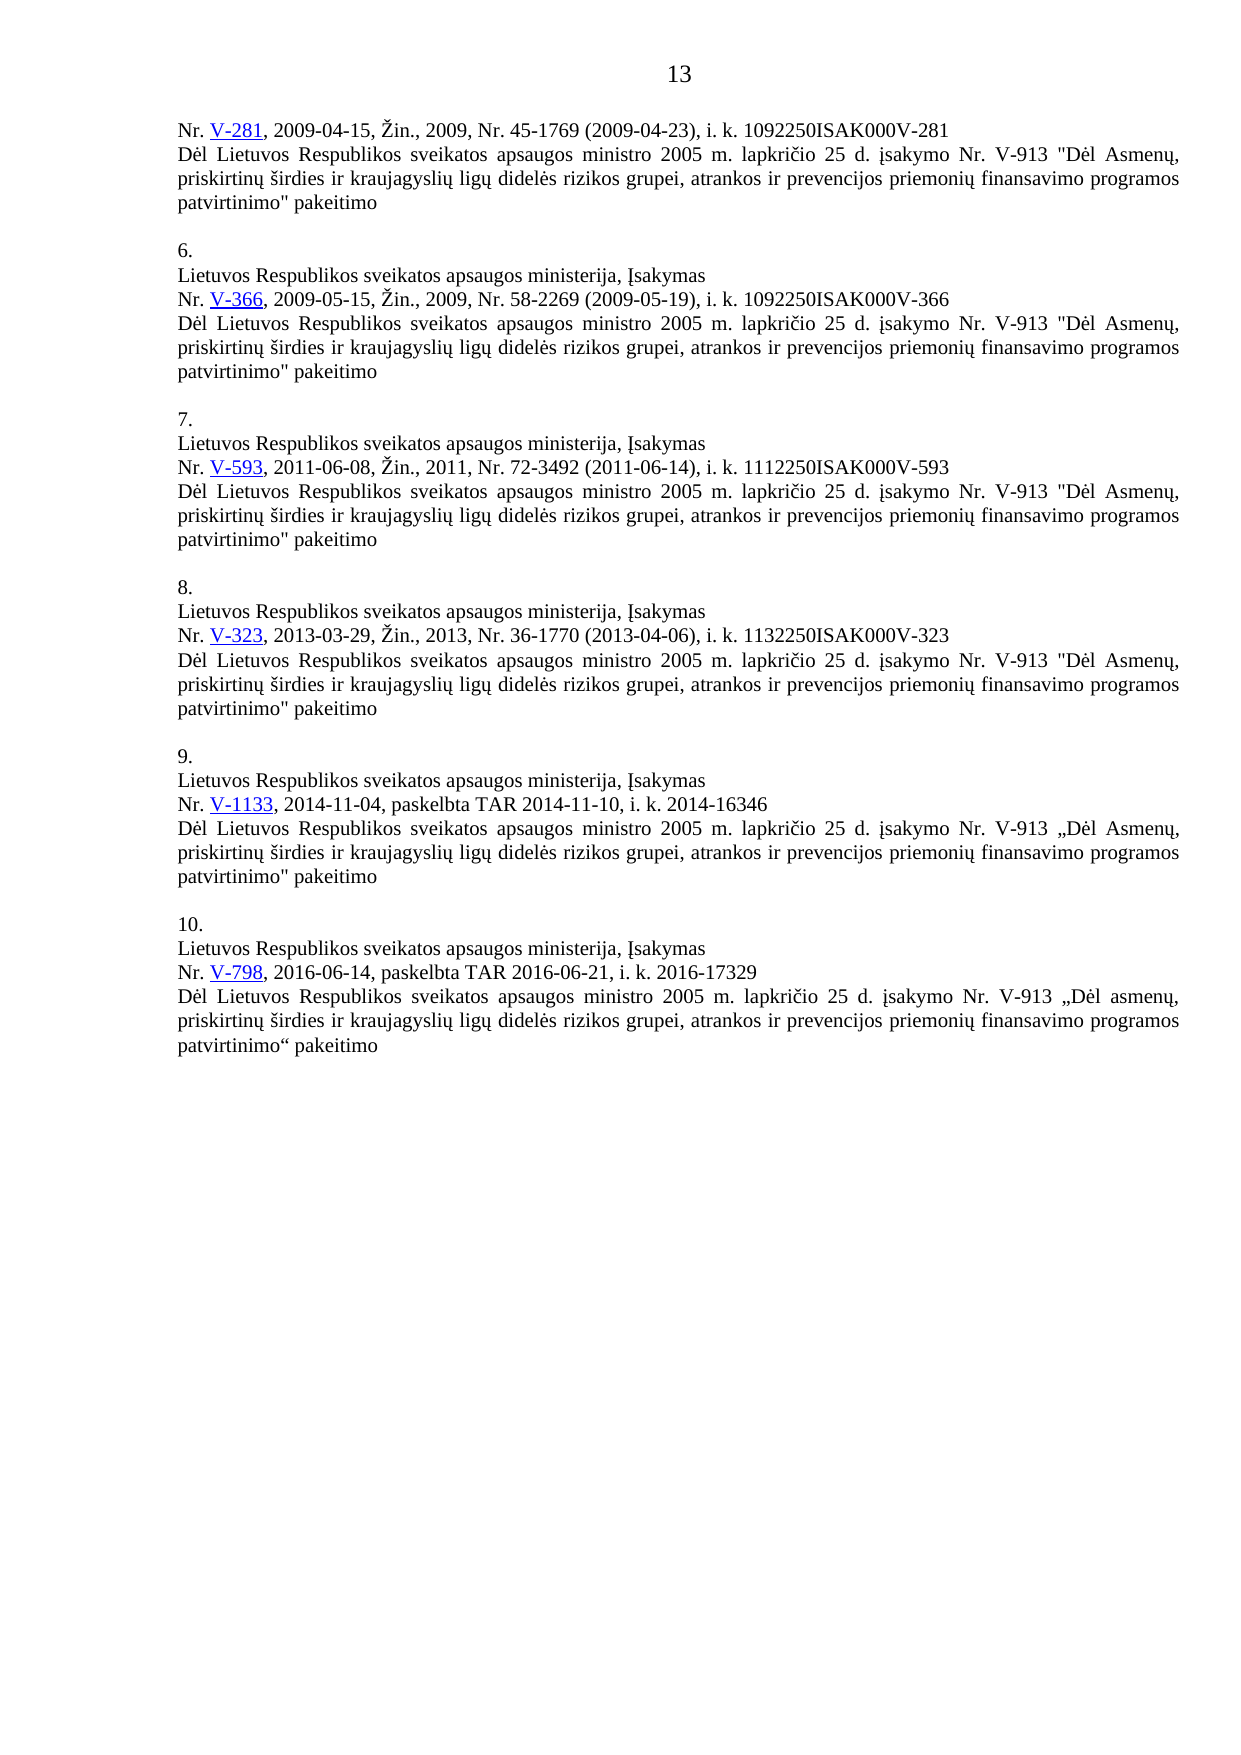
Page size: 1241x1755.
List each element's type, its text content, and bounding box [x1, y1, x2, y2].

text 7. [177, 407, 1181, 431]
text Dėl Lietuvos Respublikos sveikatos apsaugos ministro 2005 m. lapkričio 25 d. įsakymo Nr. V-913 „Dėl asmenų, priskirtinų širdies ir kraujagyslių ligų didelės rizikos grupei, atrankos ir prevencijos priemonių finansavimo programos patvirtinimo“ pakeitimo [177, 984, 1181, 1057]
text Lietuvos Respublikos sveikatos apsaugos ministerija, Įsakymas [177, 768, 1181, 792]
text Dėl Lietuvos Respublikos sveikatos apsaugos ministro 2005 m. lapkričio 25 d. įsakymo Nr. V-913 "Dėl Asmenų, priskirtinų širdies ir kraujagyslių ligų didelės rizikos grupei, atrankos ir prevencijos priemonių finansavimo programos patvirtinimo" pakeitimo [177, 142, 1181, 214]
text Lietuvos Respublikos sveikatos apsaugos ministerija, Įsakymas [177, 262, 1181, 287]
text Nr. V-1133, 2014-11-04, paskelbta TAR 2014-11-10, i. k. 2014-16346 [177, 792, 1181, 816]
text Lietuvos Respublikos sveikatos apsaugos ministerija, Įsakymas [177, 431, 1181, 455]
text 6. [177, 238, 1181, 262]
text Nr. V-281, 2009-04-15, Žin., 2009, Nr. 45-1769 (2009-04-23), i. k. 1092250ISAK000V-281 [177, 118, 1181, 142]
text Nr. V-798, 2016-06-14, paskelbta TAR 2016-06-21, i. k. 2016-17329 [177, 960, 1181, 984]
text Dėl Lietuvos Respublikos sveikatos apsaugos ministro 2005 m. lapkričio 25 d. įsakymo Nr. V-913 "Dėl Asmenų, priskirtinų širdies ir kraujagyslių ligų didelės rizikos grupei, atrankos ir prevencijos priemonių finansavimo programos patvirtinimo" pakeitimo [177, 647, 1181, 720]
text Lietuvos Respublikos sveikatos apsaugos ministerija, Įsakymas [177, 936, 1181, 960]
text Nr. V-593, 2011-06-08, Žin., 2011, Nr. 72-3492 (2011-06-14), i. k. 1112250ISAK000V-593 [177, 455, 1181, 479]
text Nr. V-323, 2013-03-29, Žin., 2013, Nr. 36-1770 (2013-04-06), i. k. 1132250ISAK000V-323 [177, 623, 1181, 647]
text Dėl Lietuvos Respublikos sveikatos apsaugos ministro 2005 m. lapkričio 25 d. įsakymo Nr. V-913 „Dėl Asmenų, priskirtinų širdies ir kraujagyslių ligų didelės rizikos grupei, atrankos ir prevencijos priemonių finansavimo programos patvirtinimo" pakeitimo [177, 816, 1181, 888]
text 10. [177, 912, 1181, 936]
text Dėl Lietuvos Respublikos sveikatos apsaugos ministro 2005 m. lapkričio 25 d. įsakymo Nr. V-913 "Dėl Asmenų, priskirtinų širdies ir kraujagyslių ligų didelės rizikos grupei, atrankos ir prevencijos priemonių finansavimo programos patvirtinimo" pakeitimo [177, 479, 1181, 551]
text Nr. V-366, 2009-05-15, Žin., 2009, Nr. 58-2269 (2009-05-19), i. k. 1092250ISAK000V-366 [177, 287, 1181, 311]
text 8. [177, 575, 1181, 599]
text 9. [177, 744, 1181, 768]
text Lietuvos Respublikos sveikatos apsaugos ministerija, Įsakymas [177, 599, 1181, 623]
text Dėl Lietuvos Respublikos sveikatos apsaugos ministro 2005 m. lapkričio 25 d. įsakymo Nr. V-913 "Dėl Asmenų, priskirtinų širdies ir kraujagyslių ligų didelės rizikos grupei, atrankos ir prevencijos priemonių finansavimo programos patvirtinimo" pakeitimo [177, 311, 1181, 383]
